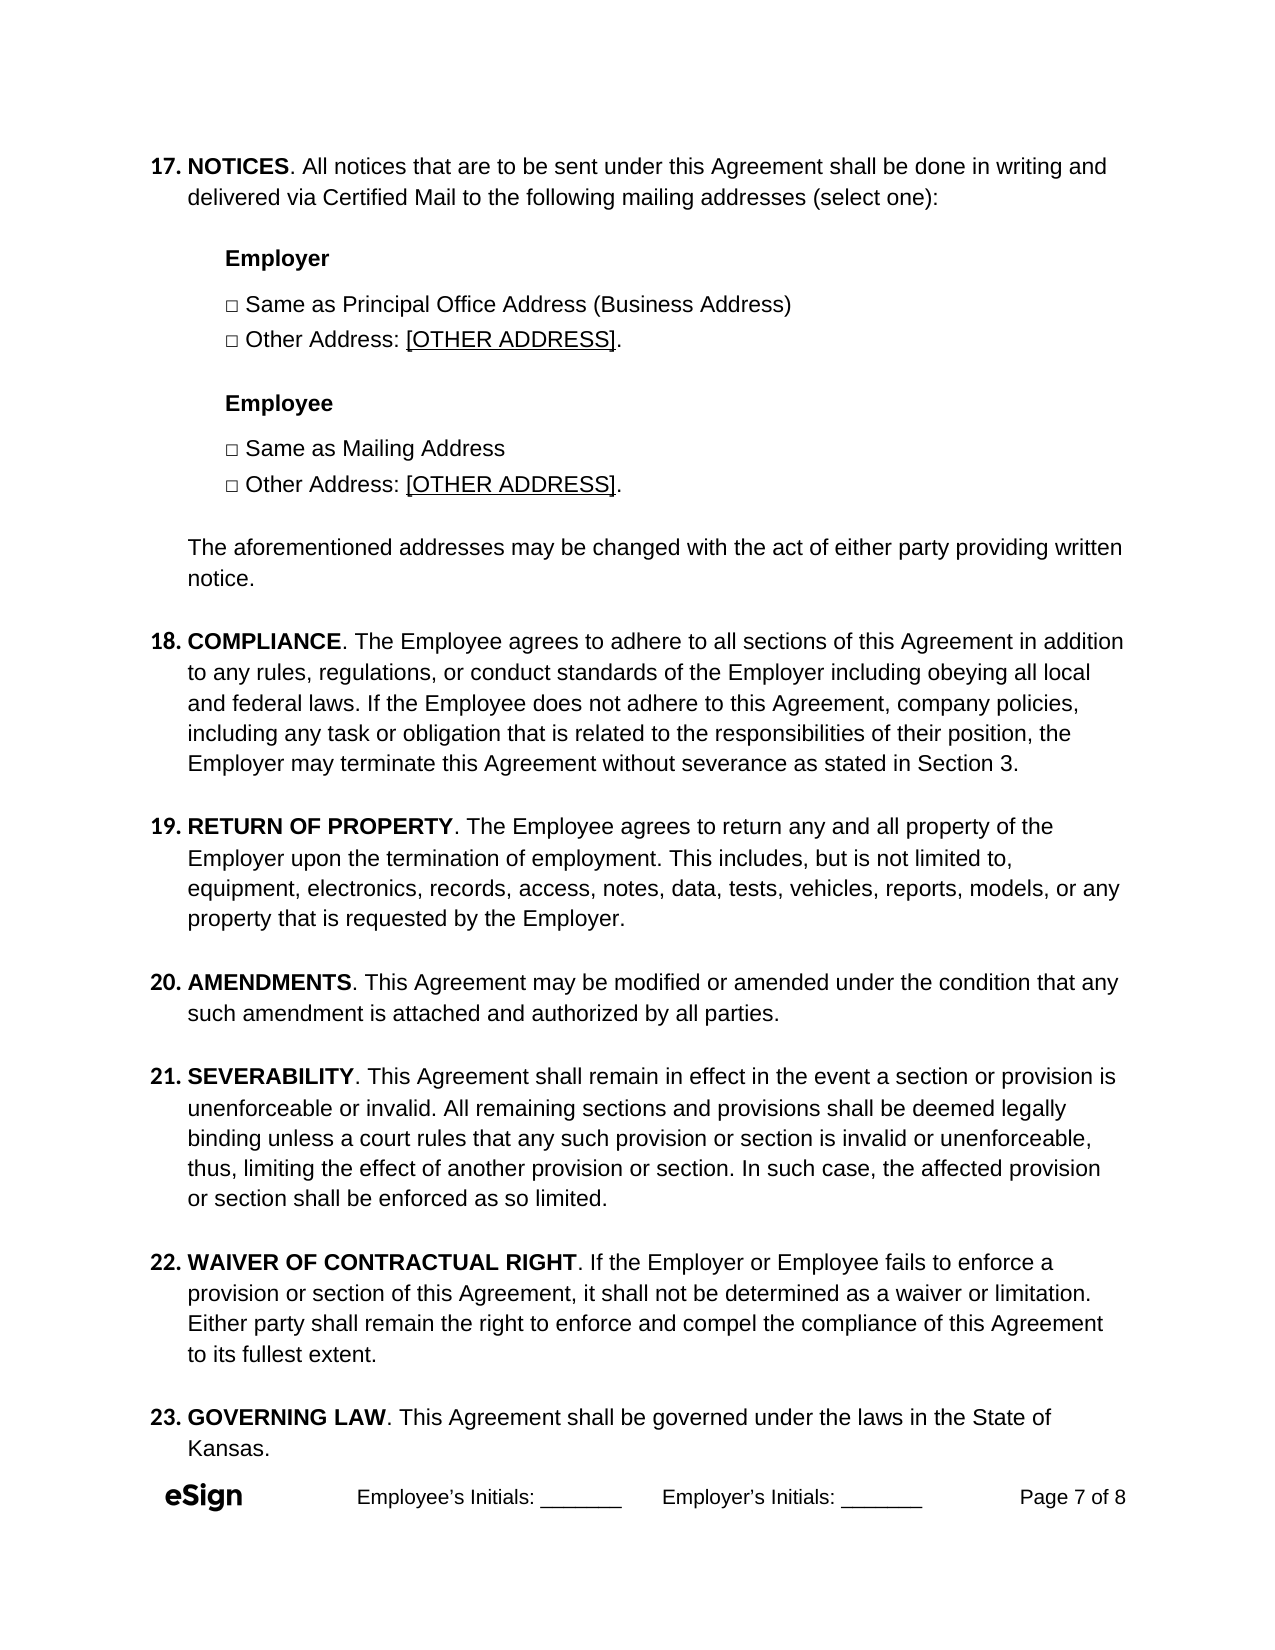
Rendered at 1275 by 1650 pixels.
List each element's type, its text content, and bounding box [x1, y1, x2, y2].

list GOVERNING LAW. This Agreement shall be governed under the laws in the State of Kansas. [150, 1401, 1125, 1462]
list COMPLIANCE. The Employee agrees to adhere to all sections of this Agreement in addition to any rules, regulations, or conduct standards of the Employer including obeying all local and federal laws. If the Employee does not adhere to this Agreement, company policies, including any task or obligation that is related to the responsibilities of their position, the Employer may terminate this Agreement without severance as stated in Section 3. [150, 625, 1125, 776]
list WAIVER OF CONTRACTUAL RIGHT. If the Employer or Employee fails to enforce a provision or section of this Agreement, it shall not be determined as a waiver or limitation. Either party shall remain the right to enforce and compel the compliance of this Agreement to its fullest extent. [150, 1246, 1125, 1367]
text ☐ Other Address: [OTHER ADDRESS]. [225, 323, 1125, 355]
list NOTICES. All notices that are to be sent under this Agreement shall be done in writing and delivered via Certified Mail to the following mailing addresses (select one): [150, 150, 1125, 211]
list Employer [225, 245, 1125, 271]
list RETURN OF PROPERTY. The Employee agrees to return any and all property of the Employer upon the termination of employment. This includes, but is not limited to, equipment, electronics, records, access, notes, data, tests, vehicles, reports, models, or any property that is requested by the Employer. [150, 810, 1125, 932]
text ☐ Other Address: [OTHER ADDRESS]. [225, 468, 1125, 499]
list The aforementioned addresses may be changed with the act of either party providing written notice. [187, 534, 1125, 591]
list AMENDMENTS. This Agreement may be modified or amended under the condition that any such amendment is attached and authorized by all parties. [150, 966, 1125, 1026]
text Employee [225, 389, 1125, 416]
list SEVERABILITY. This Agreement shall remain in effect in the event a section or provision is unenforceable or invalid. All remaining sections and provisions shall be deemed legally binding unless a court rules that any such provision or section is invalid or unenforceable, thus, limiting the effect of another provision or section. In such case, the affected provision or section shall be enforced as so limited. [150, 1060, 1125, 1212]
text ☐ Same as Principal Office Address (Business Address) [225, 287, 1125, 319]
text ☐ Same as Mailing Address [225, 432, 1125, 463]
